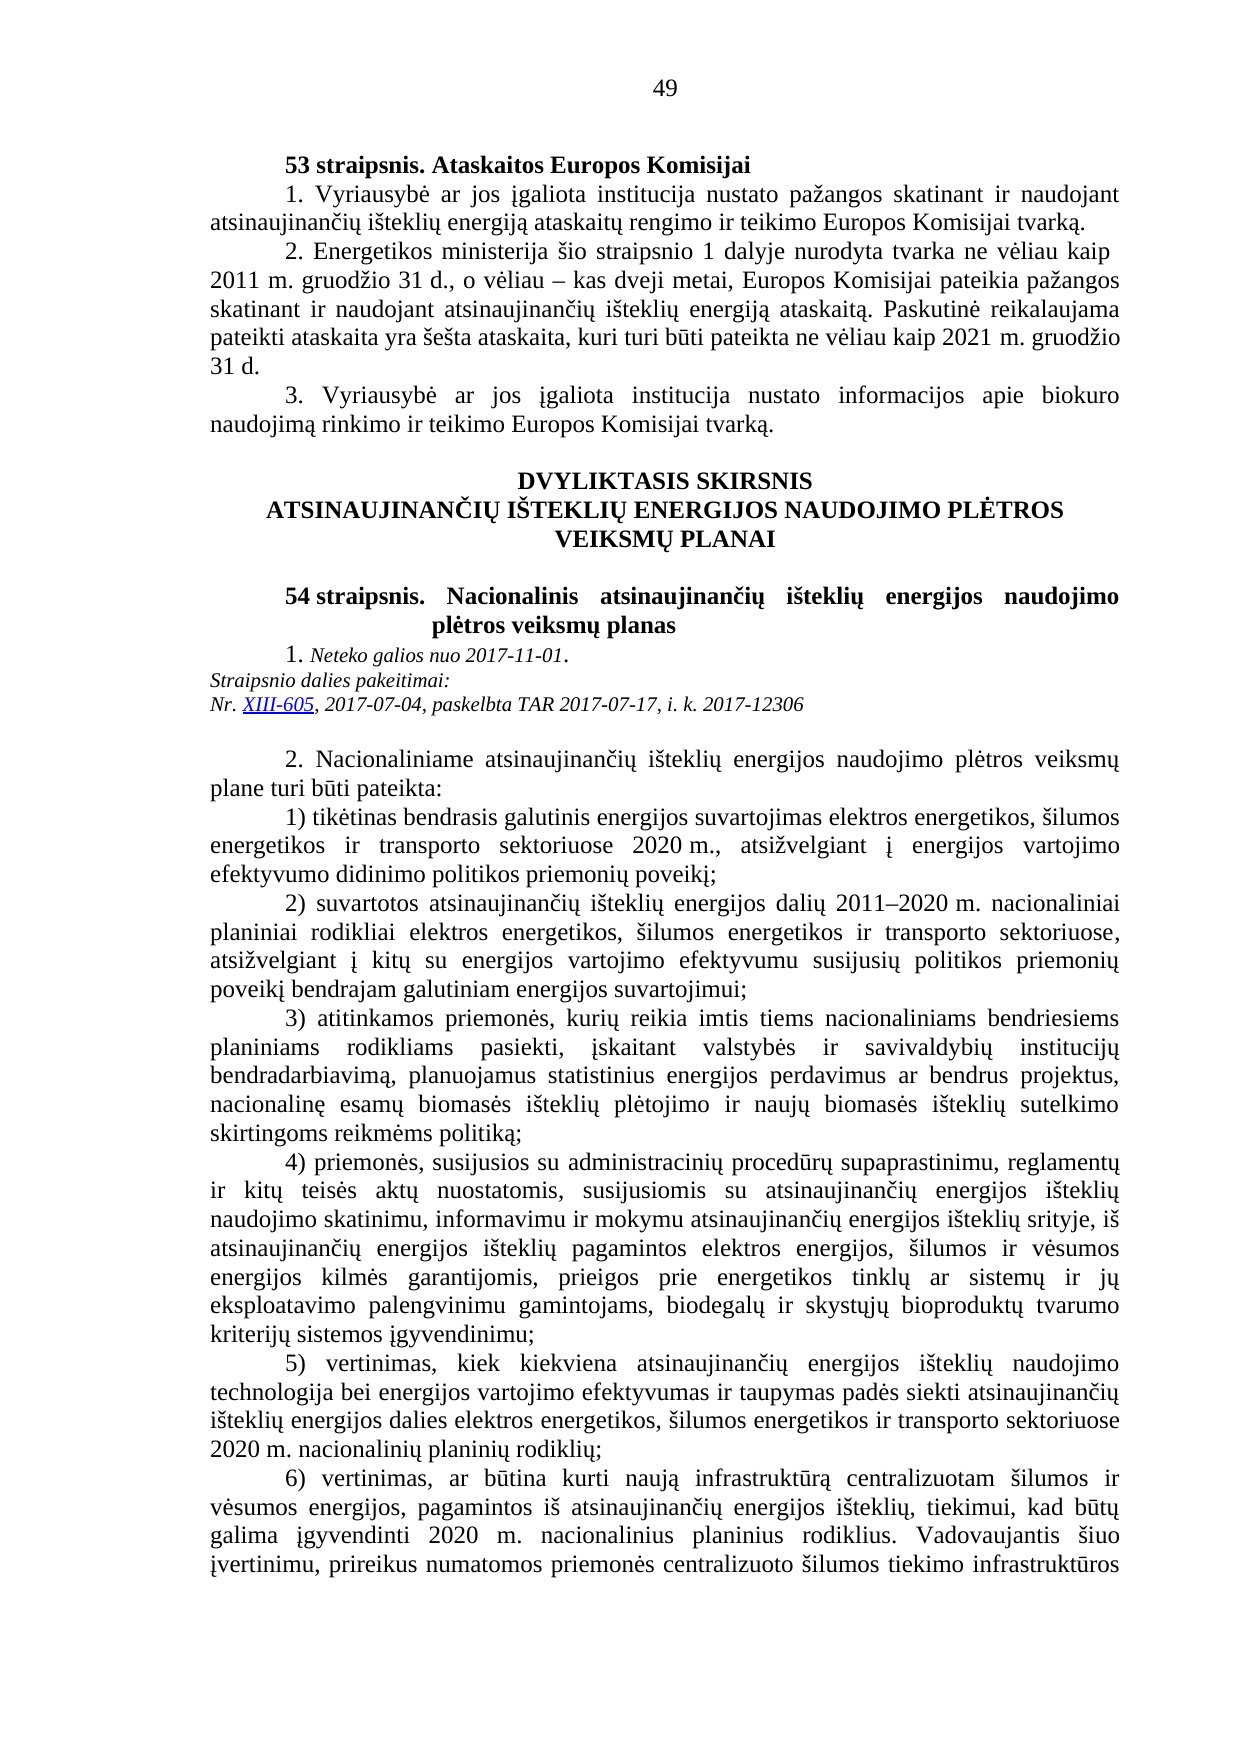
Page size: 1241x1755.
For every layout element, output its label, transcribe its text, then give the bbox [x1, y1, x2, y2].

text 1. Neteko galios nuo 2017-11-01. [210, 639, 1120, 667]
text 2) suvartotos atsinaujinančių išteklių energijos dalių 2011–2020 m. nacionaliniai planiniai rodikliai elektros energetikos, šilumos energetikos ir transporto sektoriuose, atsižvelgiant į kitų su energijos vartojimo efektyvumu susijusių politikos priemonių poveikį bendrajam galutiniam energijos suvartojimui; [210, 888, 1120, 1003]
text 1) tikėtinas bendrasis galutinis energijos suvartojimas elektros energetikos, šilumos energetikos ir transporto sektoriuose 2020 m., atsižvelgiant į energijos vartojimo efektyvumo didinimo politikos priemonių poveikį; [210, 802, 1120, 888]
text 53 straipsnis. Ataskaitos Europos Komisijai [210, 150, 1120, 179]
text Straipsnio dalies pakeitimai: [210, 667, 1120, 692]
text 5) vertinimas, kiek kiekviena atsinaujinančių energijos išteklių naudojimo technologija bei energijos vartojimo efektyvumas ir taupymas padės siekti atsinaujinančių išteklių energijos dalies elektros energetikos, šilumos energetikos ir transporto sektoriuose 2020 m. nacionalinių planinių rodiklių; [210, 1348, 1120, 1463]
text 3. Vyriausybė ar jos įgaliota institucija nustato informacijos apie biokuro naudojimą rinkimo ir teikimo Europos Komisijai tvarką. [210, 380, 1120, 437]
text DVYLIKTASIS SKIRSNIS [210, 466, 1120, 495]
text 4) priemonės, susijusios su administracinių procedūrų supaprastinimu, reglamentų ir kitų teisės aktų nuostatomis, susijusiomis su atsinaujinančių energijos išteklių naudojimo skatinimu, informavimu ir mokymu atsinaujinančių energijos išteklių srityje, iš atsinaujinančių energijos išteklių pagamintos elektros energijos, šilumos ir vėsumos energijos kilmės garantijomis, prieigos prie energetikos tinklų ar sistemų ir jų eksploatavimo palengvinimu gamintojams, biodegalų ir skystųjų bioproduktų tvarumo kriterijų sistemos įgyvendinimu; [210, 1147, 1120, 1348]
text 2. Energetikos ministerija šio straipsnio 1 dalyje nurodyta tvarka ne vėliau kaip 2011 m. gruodžio 31 d., o vėliau – kas dveji metai, Europos Komisijai pateikia pažangos skatinant ir naudojant atsinaujinančių išteklių energiją ataskaitą. Paskutinė reikalaujama pateikti ataskaita yra šešta ataskaita, kuri turi būti pateikta ne vėliau kaip 2021 m. gruodžio 31 d. [210, 236, 1120, 380]
text 1. Vyriausybė ar jos įgaliota institucija nustato pažangos skatinant ir naudojant atsinaujinančių išteklių energiją ataskaitų rengimo ir teikimo Europos Komisijai tvarką. [210, 179, 1120, 236]
text 2. Nacionaliniame atsinaujinančių išteklių energijos naudojimo plėtros veiksmų plane turi būti pateikta: [210, 744, 1120, 802]
text Nr. XIII-605, 2017-07-04, paskelbta TAR 2017-07-17, i. k. 2017-12306 [210, 692, 1120, 716]
text ATSINAUJINANČIŲ IŠTEKLIŲ ENERGIJOS NAUDOJIMO PLĖTROS VEIKSMŲ PLANAI [210, 495, 1120, 552]
text 54 straipsnis. Nacionalinis atsinaujinančių išteklių energijos naudojimo plėtros veiksmų planas [285, 581, 1120, 639]
text 6) vertinimas, ar būtina kurti naują infrastruktūrą centralizuotam šilumos ir vėsumos energijos, pagamintos iš atsinaujinančių energijos išteklių, tiekimui, kad būtų galima įgyvendinti 2020 m. nacionalinius planinius rodiklius. Vadovaujantis šiuo įvertinimu, prireikus numatomos priemonės centralizuoto šilumos tiekimo infrastruktūros [210, 1463, 1120, 1578]
text 3) atitinkamos priemonės, kurių reikia imtis tiems nacionaliniams bendriesiems planiniams rodikliams pasiekti, įskaitant valstybės ir savivaldybių institucijų bendradarbiavimą, planuojamus statistinius energijos perdavimus ar bendrus projektus, nacionalinę esamų biomasės išteklių plėtojimo ir naujų biomasės išteklių sutelkimo skirtingoms reikmėms politiką; [210, 1003, 1120, 1147]
